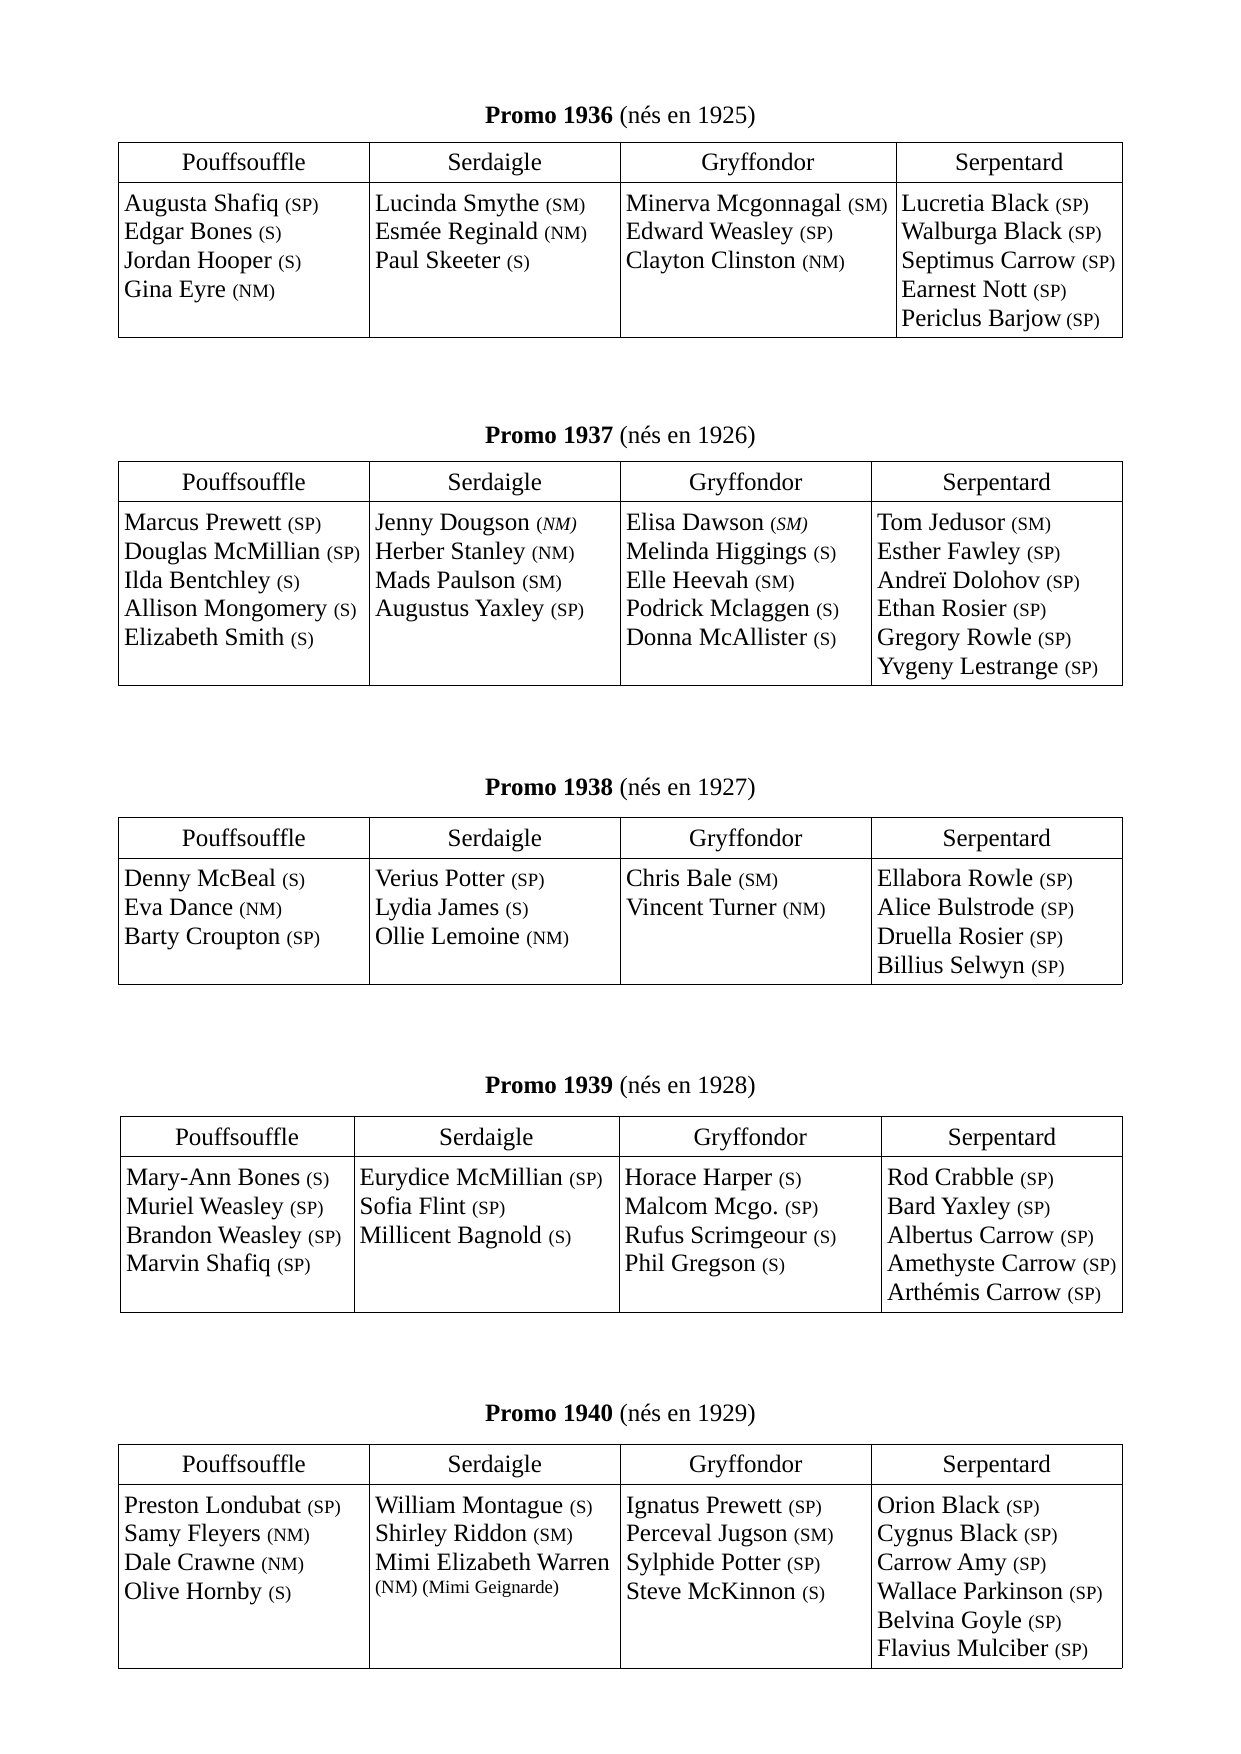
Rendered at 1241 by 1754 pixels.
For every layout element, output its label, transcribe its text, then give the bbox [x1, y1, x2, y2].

text Promo 1937 (nés en 1926) [118, 420, 1122, 448]
table_header Pouffsouffle [119, 818, 369, 858]
table_header Serdaigle [370, 1445, 620, 1484]
table_cell Jenny Dougson (NM) Herber Stanley (NM) Mads Paulson (SM) Augustus Yaxley (SP) [370, 502, 620, 685]
table_header Serpentard [872, 462, 1122, 501]
table_cell William Montague (S) Shirley Riddon (SM) Mimi Elizabeth Warren (NM) (Mimi Geignarde) [370, 1485, 620, 1668]
table_cell Lucretia Black (SP) Walburga Black (SP) Septimus Carrow (SP) Earnest Nott (SP) Periclus Barjow (SP) [897, 183, 1122, 337]
table_header Pouffsouffle [119, 143, 369, 182]
table_header Pouffsouffle [119, 462, 369, 501]
table_cell Elisa Dawson (SM) Melinda Higgings (S) Elle Heevah (SM) Podrick Mclaggen (S) Donna McAllister (S) [621, 502, 871, 685]
table_cell Horace Harper (S) Malcom Mcgo. (SP) Rufus Scrimgeour (S) Phil Gregson (S) [620, 1157, 881, 1312]
table_header Serdaigle [370, 818, 620, 858]
table_cell Preston Londubat (SP) Samy Fleyers (NM) Dale Crawne (NM) Olive Hornby (S) [119, 1485, 369, 1668]
table_header Gryffondor [620, 1117, 881, 1156]
text Promo 1938 (nés en 1927) [118, 772, 1122, 801]
table_header Gryffondor [621, 1445, 871, 1484]
text Promo 1940 (nés en 1929) [118, 1398, 1122, 1427]
table_cell Augusta Shafiq (SP) Edgar Bones (S) Jordan Hooper (S) Gina Eyre (NM) [119, 183, 369, 337]
table_header Serpentard [872, 1445, 1122, 1484]
table_cell Rod Crabble (SP) Bard Yaxley (SP) Albertus Carrow (SP) Amethyste Carrow (SP) Arthémis Carrow (SP) [882, 1157, 1122, 1312]
table_cell Minerva Mcgonnagal (SM) Edward Weasley (SP) Clayton Clinston (NM) [621, 183, 896, 337]
table_header Serdaigle [355, 1117, 619, 1156]
table_cell Verius Potter (SP) Lydia James (S) Ollie Lemoine (NM) [370, 859, 620, 984]
table_cell Ignatus Prewett (SP) Perceval Jugson (SM) Sylphide Potter (SP) Steve McKinnon (S) [621, 1485, 871, 1668]
text Promo 1936 (nés en 1925) [118, 100, 1122, 129]
table_cell Marcus Prewett (SP) Douglas McMillian (SP) Ilda Bentchley (S) Allison Mongomery (S) Elizabeth Smith (S) [119, 502, 369, 685]
table_header Serpentard [872, 818, 1122, 858]
table_cell Mary-Ann Bones (S) Muriel Weasley (SP) Brandon Weasley (SP) Marvin Shafiq (SP) [121, 1157, 354, 1312]
table_cell Eurydice McMillian (SP) Sofia Flint (SP) Millicent Bagnold (S) [355, 1157, 619, 1312]
table_cell Tom Jedusor (SM) Esther Fawley (SP) Andreï Dolohov (SP) Ethan Rosier (SP) Gregory Rowle (SP) Yvgeny Lestrange (SP) [872, 502, 1122, 685]
table_cell Chris Bale (SM) Vincent Turner (NM) [621, 859, 871, 984]
text Promo 1939 (nés en 1928) [118, 1071, 1122, 1099]
table_header Gryffondor [621, 818, 871, 858]
table_header Serpentard [897, 143, 1122, 182]
table_header Pouffsouffle [119, 1445, 369, 1484]
table_header Gryffondor [621, 143, 896, 182]
table_cell Orion Black (SP) Cygnus Black (SP) Carrow Amy (SP) Wallace Parkinson (SP) Belvina Goyle (SP) Flavius Mulciber (SP) [872, 1485, 1122, 1668]
table_cell Denny McBeal (S) Eva Dance (NM) Barty Croupton (SP) [119, 859, 369, 984]
table_cell Ellabora Rowle (SP) Alice Bulstrode (SP) Druella Rosier (SP) Billius Selwyn (SP) [872, 859, 1122, 984]
table_header Gryffondor [621, 462, 871, 501]
table_header Serdaigle [370, 143, 620, 182]
table_cell Lucinda Smythe (SM) Esmée Reginald (NM) Paul Skeeter (S) [370, 183, 620, 337]
table_header Serpentard [882, 1117, 1122, 1156]
table_header Serdaigle [370, 462, 620, 501]
table_header Pouffsouffle [121, 1117, 354, 1156]
